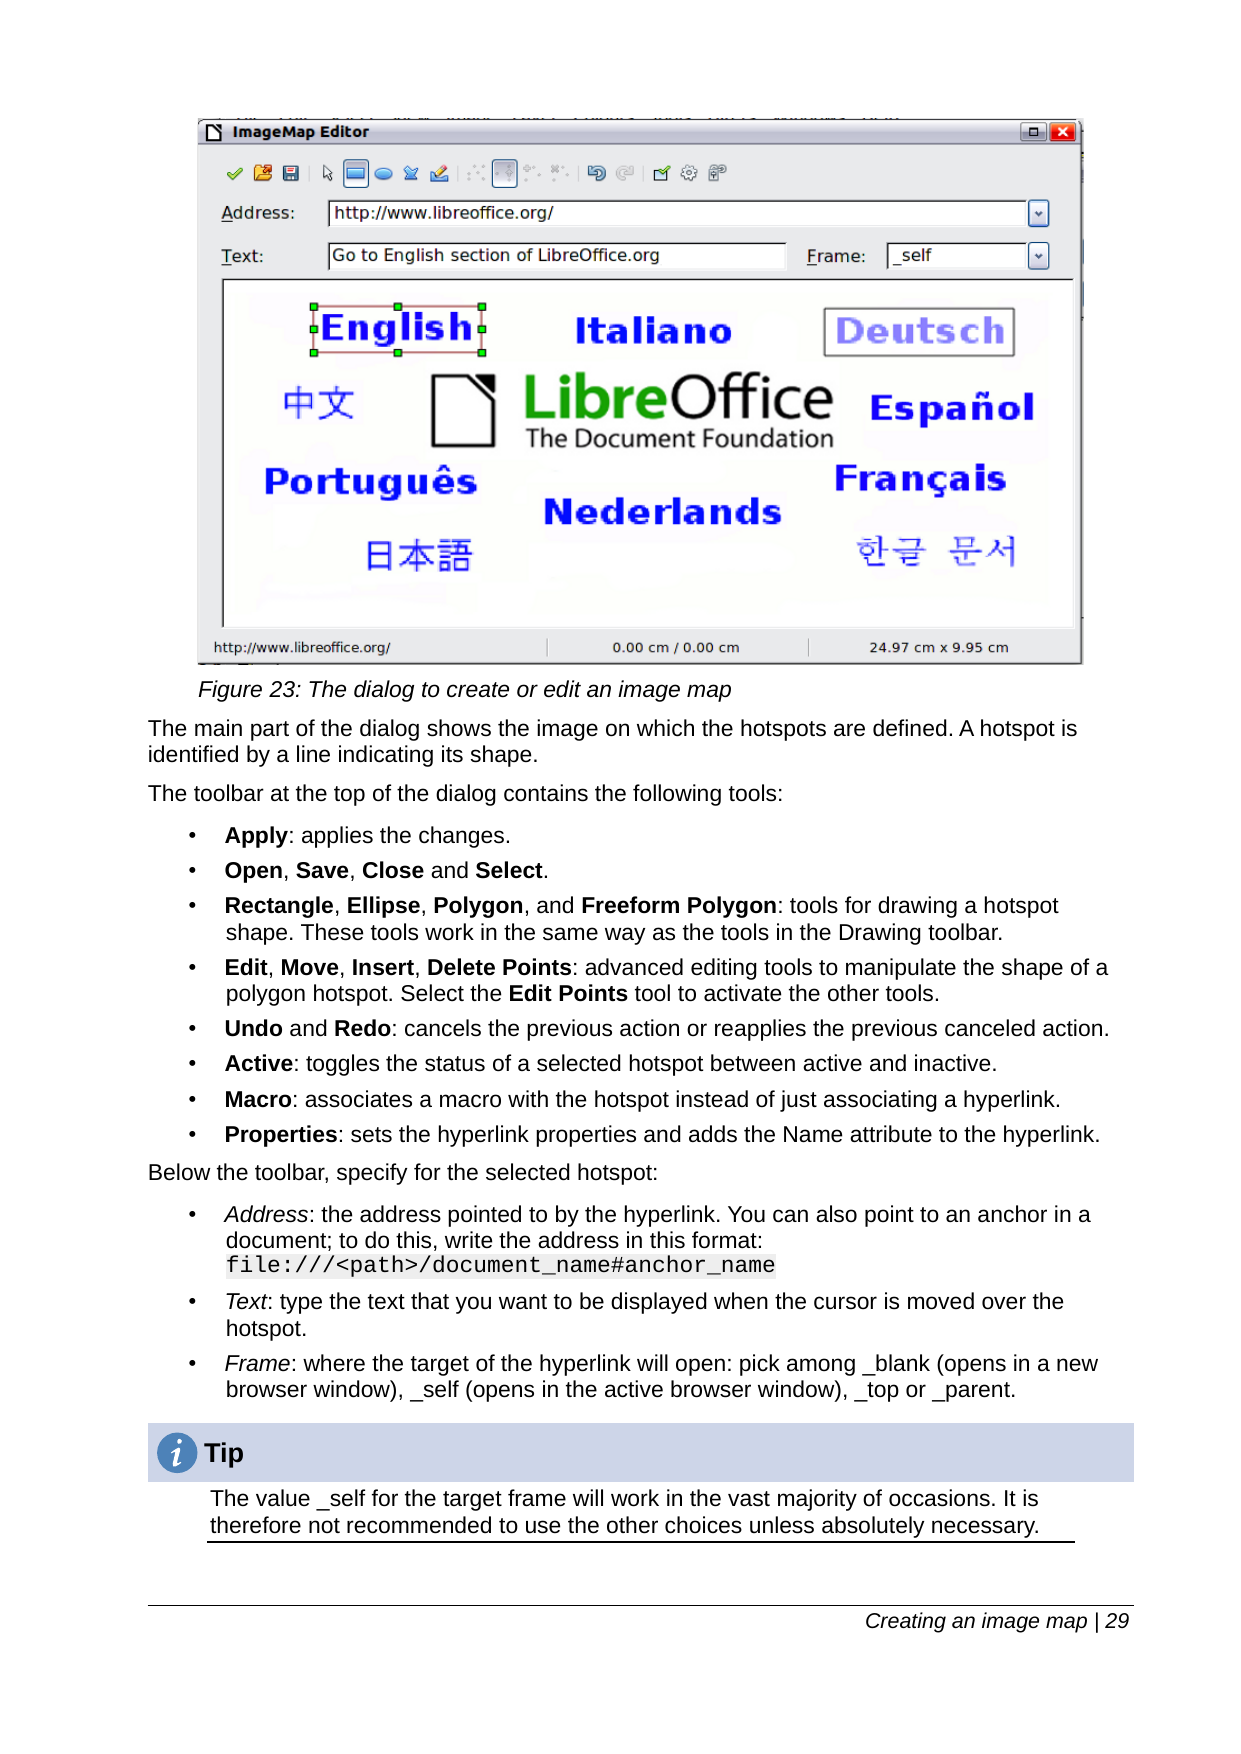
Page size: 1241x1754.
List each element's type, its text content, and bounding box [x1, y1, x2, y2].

list Text: type the text that you want to be displayed when the cursor is moved over the hotspot. [185, 1285, 1134, 1341]
list Below the toolbar, specify for the selected hotspot: [148, 1159, 1134, 1185]
list Open, Save, Close and Select. [185, 854, 1134, 883]
list Rectangle, Ellipse, Polygon, and Freeform Polygon: tools for drawing a hotspot shape. These tools work in the same way as the tools in the Drawing toolbar. [185, 889, 1134, 945]
list Active: toggles the status of a selected hotspot between active and inactive. [185, 1047, 1134, 1077]
list Apply: applies the changes. [185, 819, 1134, 848]
text The main part of the dialog shows the image on which the hotspots are defined. A hotspot is identified by a line indicating its shape. [148, 715, 1134, 767]
list Undo and Redo: cancels the previous action or reapplies the previous canceled action. [185, 1012, 1134, 1042]
text Figure 23: The dialog to create or edit an image map [198, 676, 1084, 703]
list Macro: associates a macro with the hotspot instead of just associating a hyperlink. [185, 1083, 1134, 1112]
list Properties: sets the hyperlink properties and adds the Name attribute to the hyperlink. [185, 1118, 1134, 1150]
list The toolbar at the top of the dialog contains the following tools: [148, 780, 1134, 806]
subtitle Tip [148, 1423, 1134, 1482]
picture [197, 118, 1084, 665]
list Edit, Move, Insert, Delete Points: advanced editing tools to manipulate the shape of a polygon hotspot. Select the Edit Points tool to activate the other tools. [185, 951, 1134, 1006]
text The value _self for the target frame will work in the vast majority of occasions. It is therefore not recommended to use the other choices unless absolutely necessary. [207, 1482, 1075, 1541]
list Frame: where the target of the hyperlink will open: pick among _blank (opens in a new browser window), _self (opens in the active browser window), _top or _parent. [185, 1347, 1134, 1405]
list Address: the address pointed to by the hyperlink. You can also point to an anchor in a document; to do this, write the address in this format: file:///<path>/document_name#anchor_name [185, 1198, 1134, 1279]
